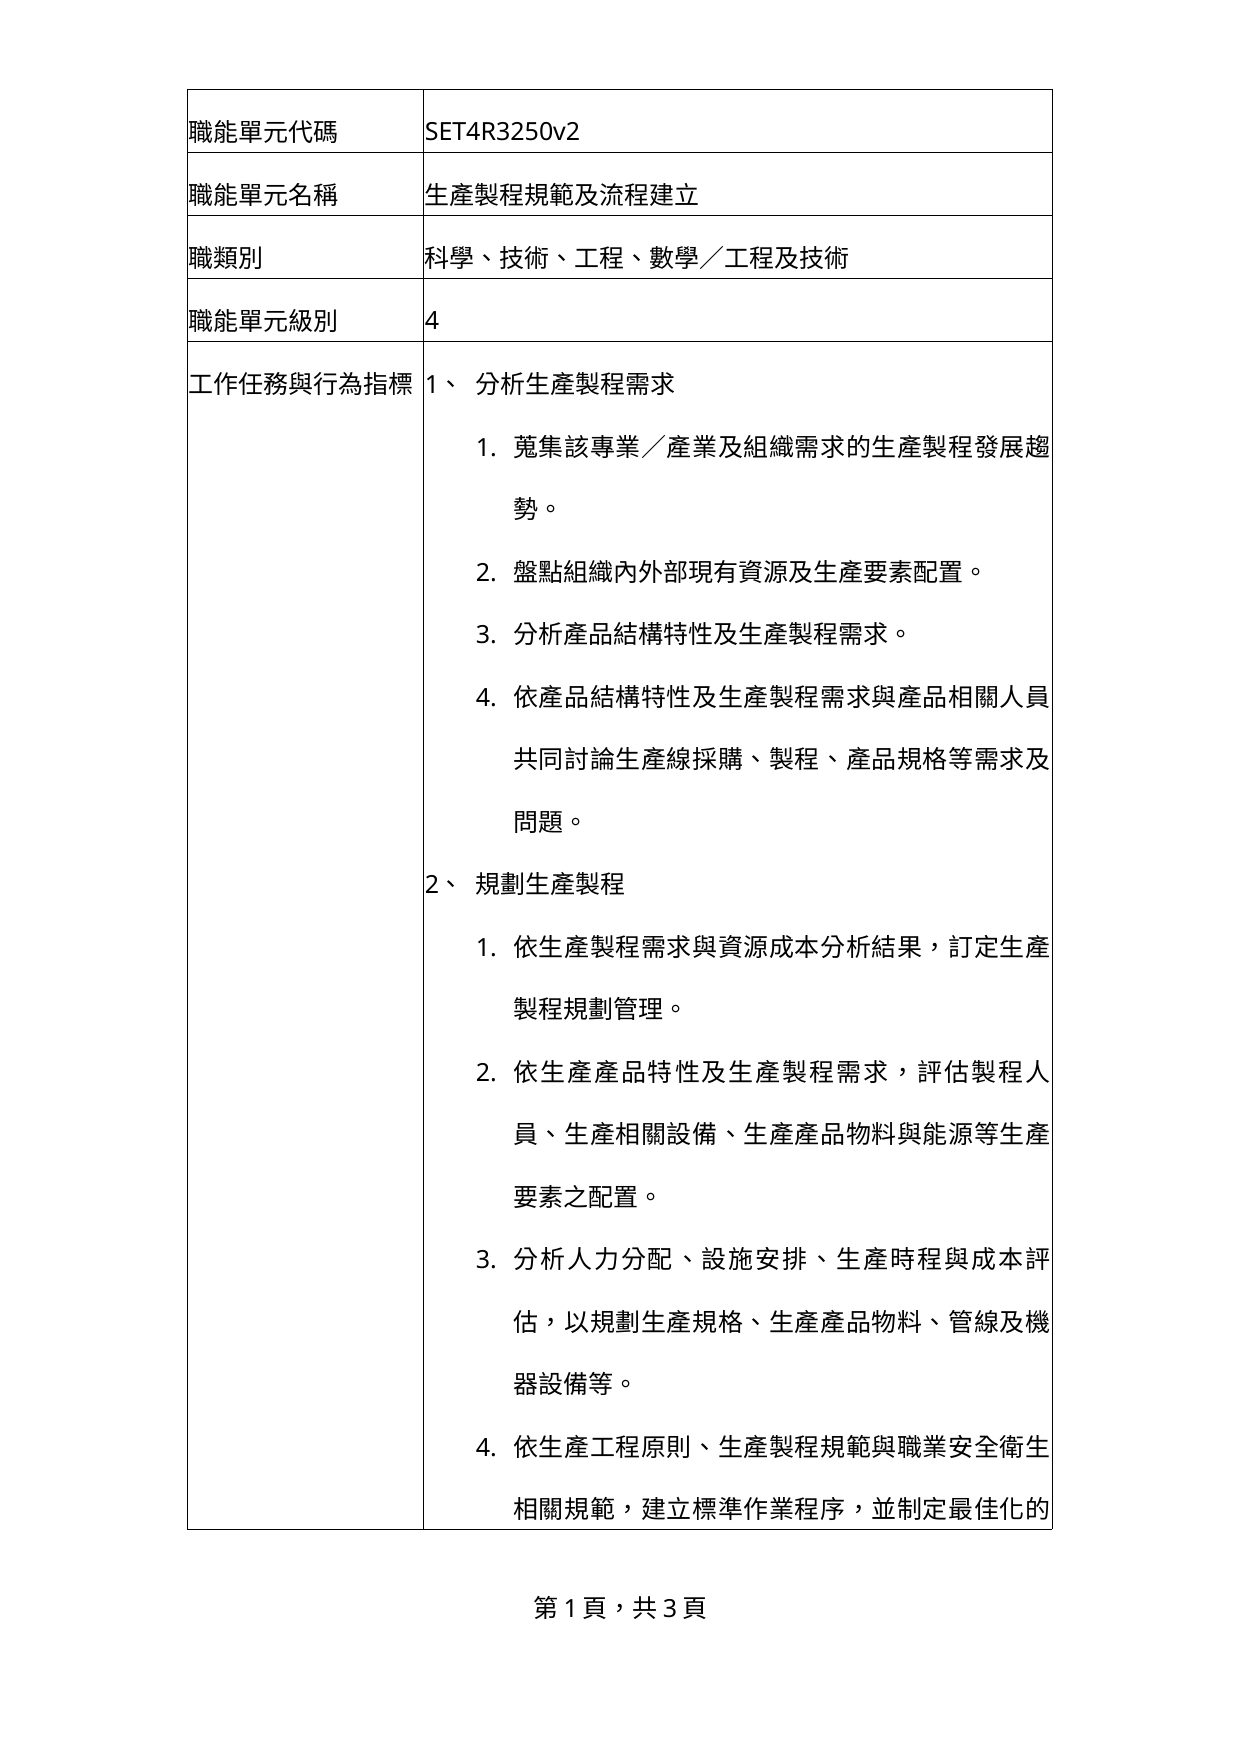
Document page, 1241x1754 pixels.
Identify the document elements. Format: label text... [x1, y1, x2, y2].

table_cell 4 [424, 279, 1052, 341]
table_header SET4R3250v2 [424, 90, 1052, 152]
table_cell 工作任務與行為指標 [188, 342, 423, 1529]
table_cell 職能單元級別 [188, 279, 423, 341]
table_cell 科學、技術、工程、數學／工程及技術 [424, 216, 1052, 278]
table_header 職能單元代碼 [188, 90, 423, 152]
table_cell 職能單元名稱 [188, 153, 423, 215]
table_cell 分析生產製程需求 蒐集該專業／產業及組織需求的生產製程發展趨勢。 盤點組織內外部現有資源及生產要素配置。 分析產品結構特性及生產製程需求。 依產品結構特性及生產製程需求與產品相關人員共同討論生產線採購、製程、產品規格等需求及問題。 規劃生產製程 依生產製程需求與資源成本分析結果，訂定生產製程規劃管理。 依生產產品特性及生產製程需求，評估製程人員、生產相關設備、生產產品物料與能源等生產要素之配置。 分析人力分配、設施安排、生產時程與成本評估，以規劃生產規格、生產產品物料、管線及機器設備等。 依生產工程原則、生產製程規範與職業安全衛生相關規範，建立標準作業程序，並制定最佳化的生產計畫並進行異常狀況排除。 [424, 342, 1052, 1529]
table_cell 職類別 [188, 216, 423, 278]
table_cell 生產製程規範及流程建立 [424, 153, 1052, 215]
